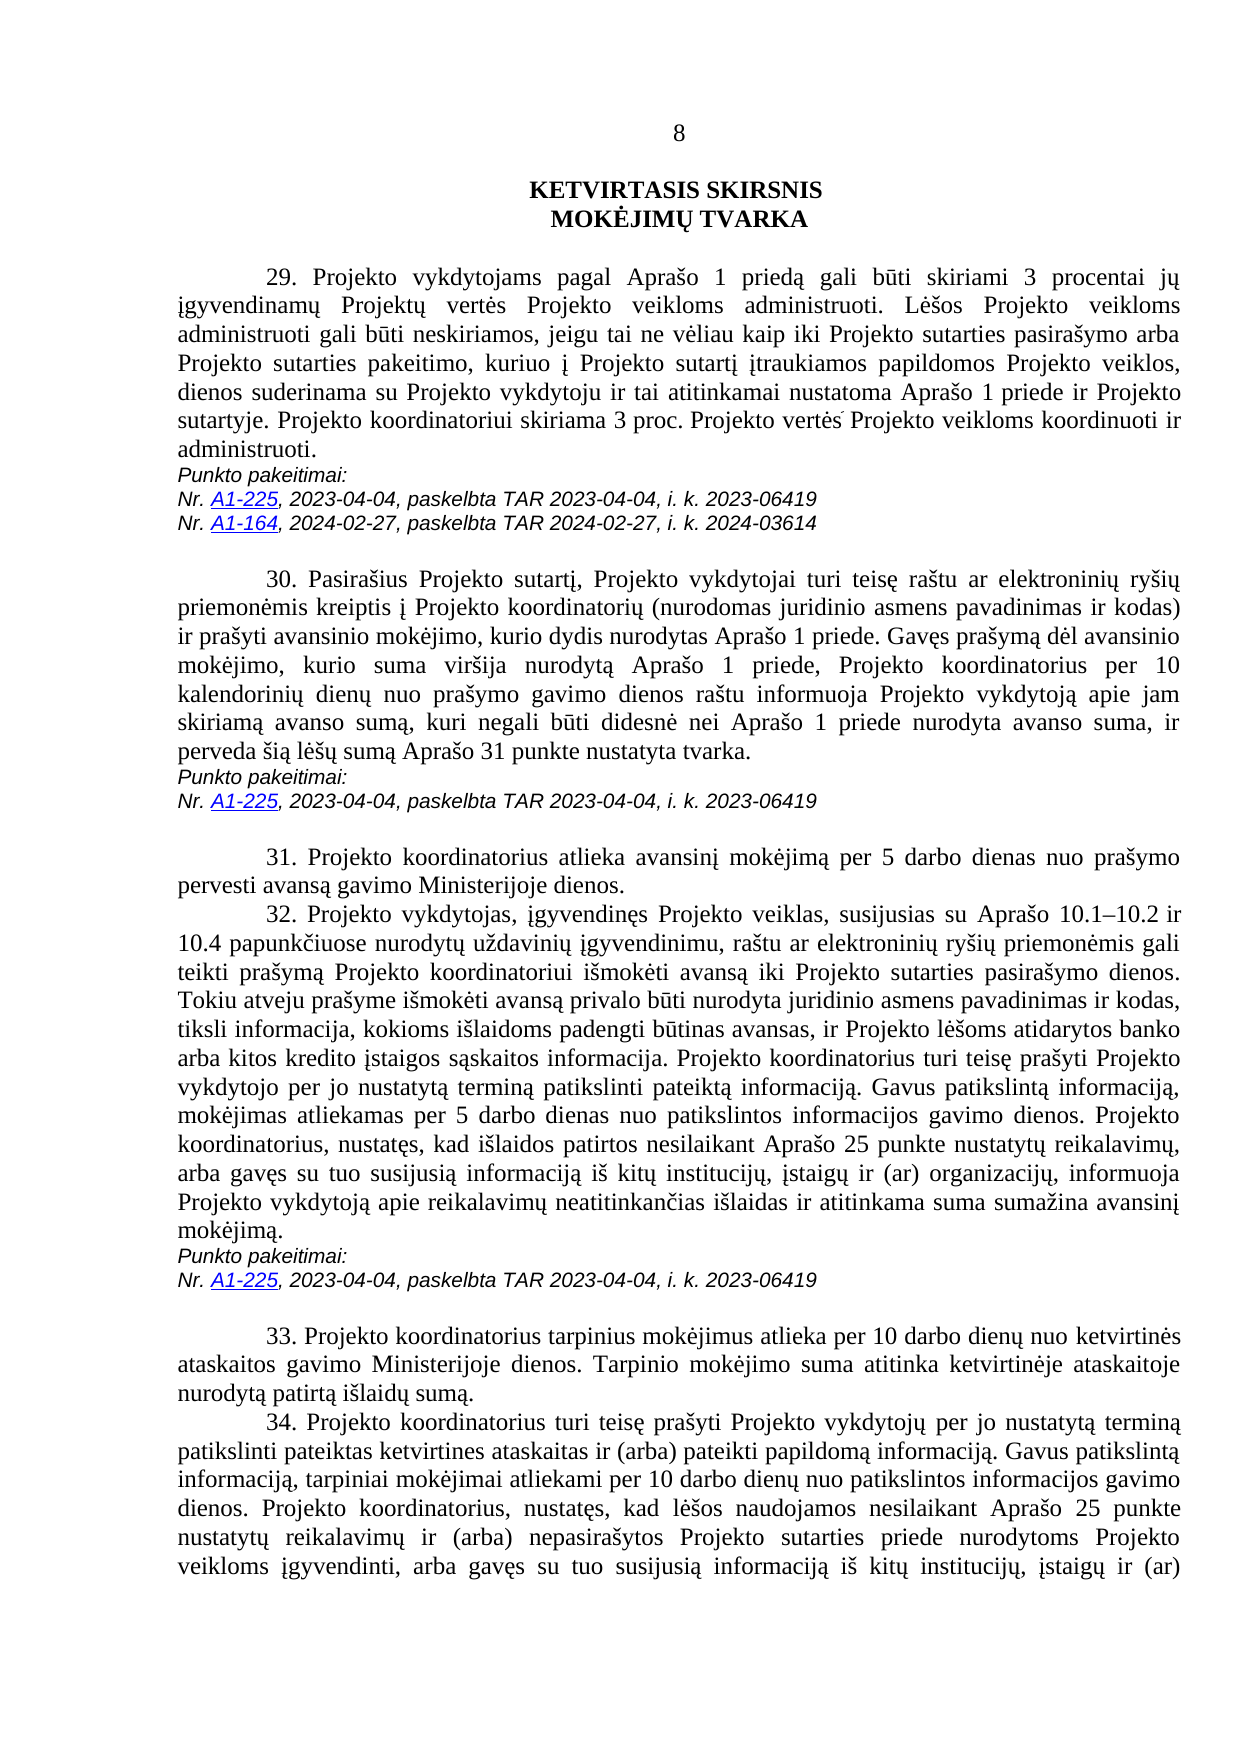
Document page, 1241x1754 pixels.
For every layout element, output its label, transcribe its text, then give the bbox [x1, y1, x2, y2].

text Nr. A1-225, 2023-04-04, paskelbta TAR 2023-04-04, i. k. 2023-06419 [177, 1268, 1181, 1292]
text MOKĖJIMŲ TVARKA [177, 204, 1181, 233]
text Nr. A1-164, 2024-02-27, paskelbta TAR 2024-02-27, i. k. 2024-03614 [177, 511, 1181, 535]
text Nr. A1-225, 2023-04-04, paskelbta TAR 2023-04-04, i. k. 2023-06419 [177, 789, 1181, 813]
text 30. Pasirašius Projekto sutartį, Projekto vykdytojai turi teisę raštu ar elektroninių ryšių priemonėmis kreiptis į Projekto koordinatorių (nurodomas juridinio asmens pavadinimas ir kodas) ir prašyti avansinio mokėjimo, kurio dydis nurodytas Aprašo 1 priede. Gavęs prašymą dėl avansinio mokėjimo, kurio suma viršija nurodytą Aprašo 1 priede, Projekto koordinatorius per 10 kalendorinių dienų nuo prašymo gavimo dienos raštu informuoja Projekto vykdytoją apie jam skiriamą avanso sumą, kuri negali būti didesnė nei Aprašo 1 priede nurodyta avanso suma, ir perveda šią lėšų sumą Aprašo 31 punkte nustatyta tvarka. [177, 564, 1181, 765]
text 29. Projekto vykdytojams pagal Aprašo 1 priedą gali būti skiriami 3 procentai jų įgyvendinamų Projektų vertės Projekto veikloms administruoti. Lėšos Projekto veikloms administruoti gali būti neskiriamos, jeigu tai ne vėliau kaip iki Projekto sutarties pasirašymo arba Projekto sutarties pakeitimo, kuriuo į Projekto sutartį įtraukiamos papildomos Projekto veiklos, dienos suderinama su Projekto vykdytoju ir tai atitinkamai nustatoma Aprašo 1 priede ir Projekto sutartyje. Projekto koordinatoriui skiriama 3 proc. Projekto vertėsؘ Projekto veikloms koordinuoti ir administruoti. [177, 262, 1181, 463]
text Punkto pakeitimai: [177, 1244, 1181, 1268]
text Punkto pakeitimai: [177, 463, 1181, 487]
text Ketvirtasis skirsnis [177, 176, 1181, 204]
text 31. Projekto koordinatorius atlieka avansinį mokėjimą per 5 darbo dienas nuo prašymo pervesti avansą gavimo Ministerijoje dienos. [177, 842, 1181, 899]
text Nr. A1-225, 2023-04-04, paskelbta TAR 2023-04-04, i. k. 2023-06419 [177, 487, 1181, 511]
text 32. Projekto vykdytojas, įgyvendinęs Projekto veiklas, susijusias su Aprašo 10.1–10.2 ir 10.4 papunkčiuose nurodytų uždavinių įgyvendinimu, raštu ar elektroninių ryšių priemonėmis gali teikti prašymą Projekto koordinatoriui išmokėti avansą iki Projekto sutarties pasirašymo dienos. Tokiu atveju prašyme išmokėti avansą privalo būti nurodyta juridinio asmens pavadinimas ir kodas, tiksli informacija, kokioms išlaidoms padengti būtinas avansas, ir Projekto lėšoms atidarytos banko arba kitos kredito įstaigos sąskaitos informacija. Projekto koordinatorius turi teisę prašyti Projekto vykdytojo per jo nustatytą terminą patikslinti pateiktą informaciją. Gavus patikslintą informaciją, mokėjimas atliekamas per 5 darbo dienas nuo patikslintos informacijos gavimo dienos. Projekto koordinatorius, nustatęs, kad išlaidos patirtos nesilaikant Aprašo 25 punkte nustatytų reikalavimų, arba gavęs su tuo susijusią informaciją iš kitų institucijų, įstaigų ir (ar) organizacijų, informuoja Projekto vykdytoją apie reikalavimų neatitinkančias išlaidas ir atitinkama suma sumažina avansinį mokėjimą. [177, 899, 1181, 1244]
text 33. Projekto koordinatorius tarpinius mokėjimus atlieka per 10 darbo dienų nuo ketvirtinės ataskaitos gavimo Ministerijoje dienos. Tarpinio mokėjimo suma atitinka ketvirtinėje ataskaitoje nurodytą patirtą išlaidų sumą. [177, 1321, 1181, 1407]
text Punkto pakeitimai: [177, 765, 1181, 789]
text 34. Projekto koordinatorius turi teisę prašyti Projekto vykdytojų per jo nustatytą terminą patikslinti pateiktas ketvirtines ataskaitas ir (arba) pateikti papildomą informaciją. Gavus patikslintą informaciją, tarpiniai mokėjimai atliekami per 10 darbo dienų nuo patikslintos informacijos gavimo dienos. Projekto koordinatorius, nustatęs, kad lėšos naudojamos nesilaikant Aprašo 25 punkte nustatytų reikalavimų ir (arba) nepasirašytos Projekto sutarties priede nurodytoms Projekto veikloms įgyvendinti, arba gavęs su tuo susijusią informaciją iš kitų institucijų, įstaigų ir (ar) [177, 1407, 1181, 1579]
